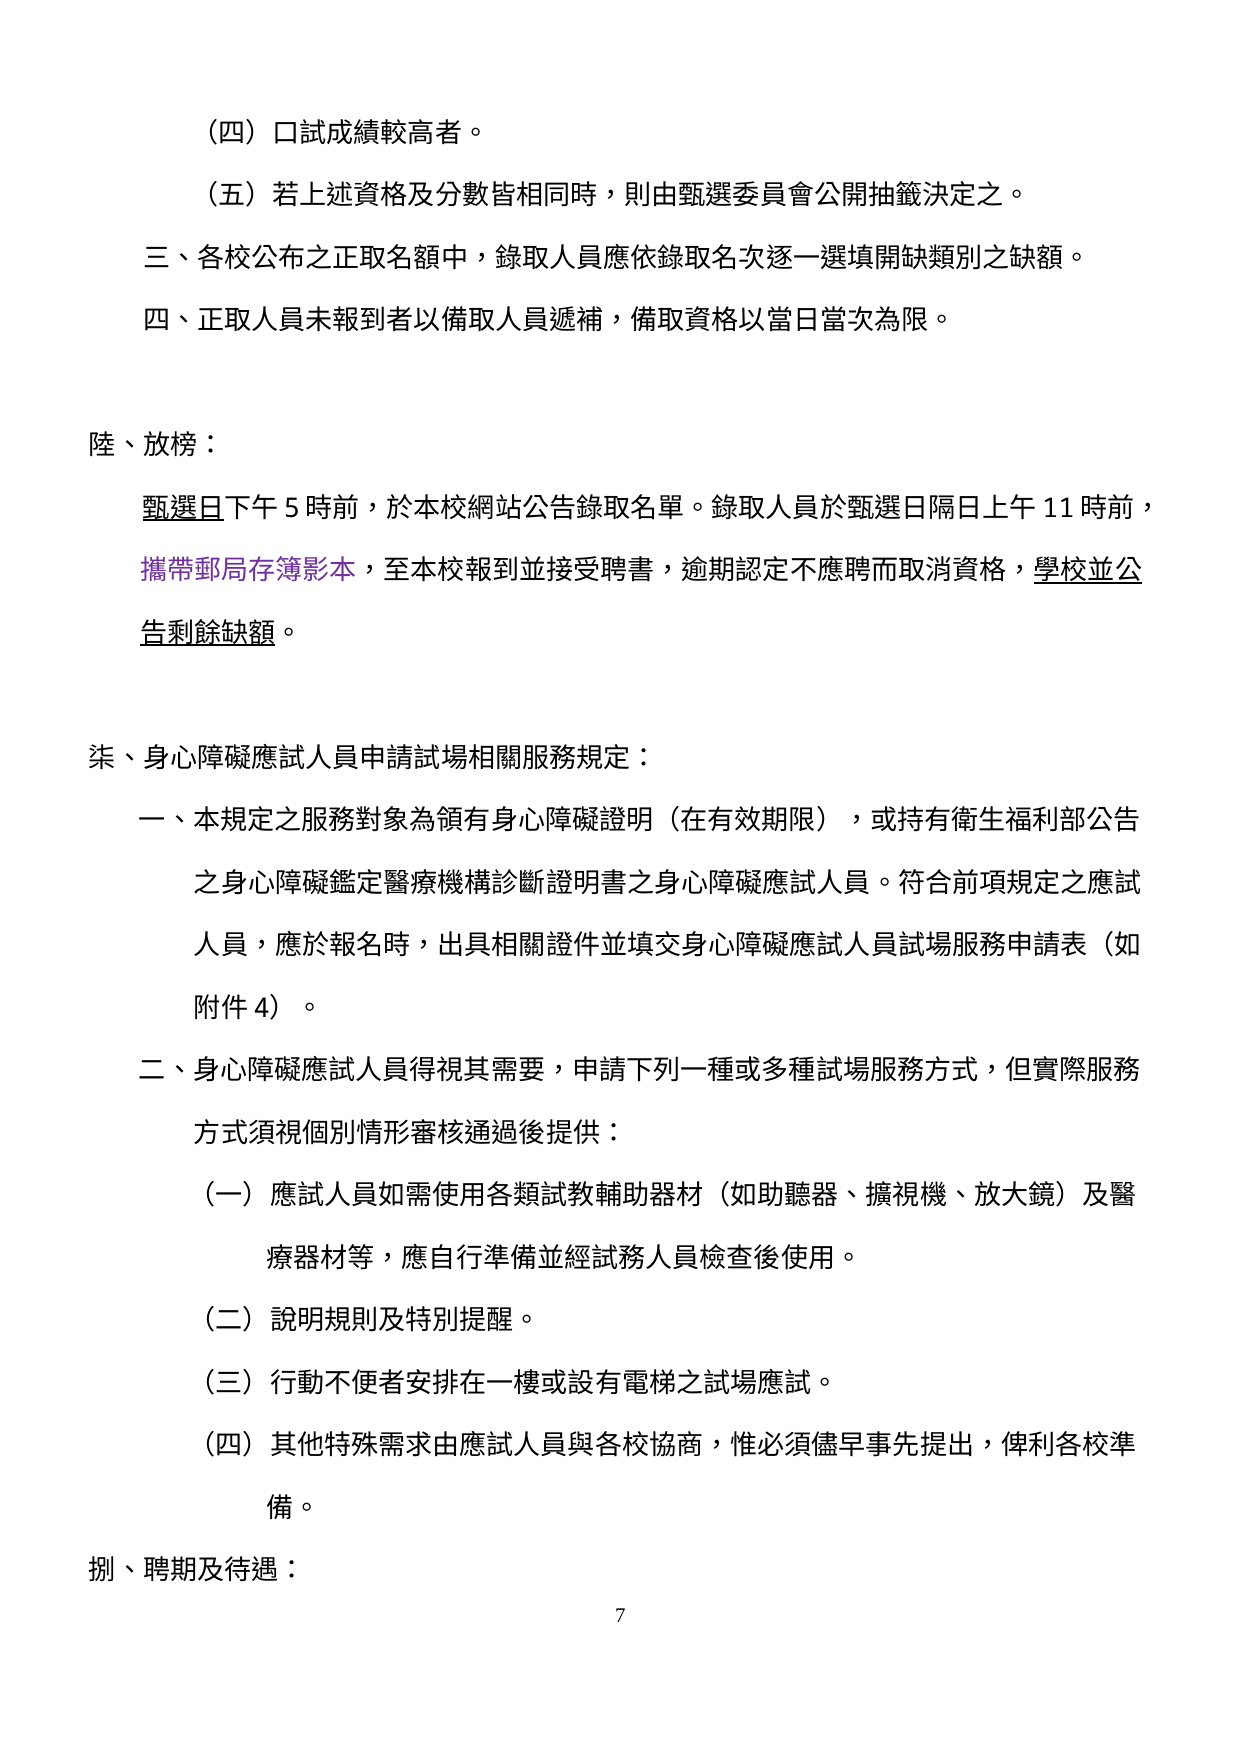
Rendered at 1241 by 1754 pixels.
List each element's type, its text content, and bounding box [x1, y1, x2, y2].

text （一）應試人員如需使用各類試教輔助器材（如助聽器、擴視機、放大鏡）及醫療器材等，應自行準備並經試務人員檢查後使用。 [188, 1151, 1152, 1276]
text 二、身心障礙應試人員得視其需要，申請下列一種或多種試場服務方式，但實際服務方式須視個別情形審核通過後提供： [139, 1026, 1152, 1151]
text （三）行動不便者安排在一樓或設有電梯之試場應試。 [188, 1339, 1152, 1401]
text 捌、聘期及待遇： [89, 1526, 1152, 1589]
text 甄選日下午5時前，於本校網站公告錄取名單。錄取人員於甄選日隔日上午11時前，攜帶郵局存簿影本，至本校報到並接受聘書，逾期認定不應聘而取消資格，學校並公告剩餘缺額。 [140, 464, 1152, 651]
text （五）若上述資格及分數皆相同時，則由甄選委員會公開抽籤決定之。 [191, 151, 1152, 214]
text （四）其他特殊需求由應試人員與各校協商，惟必須儘早事先提出，俾利各校準備。 [188, 1401, 1152, 1526]
text 柒、身心障礙應試人員申請試場相關服務規定： [89, 714, 1152, 776]
text 陸、放榜： [89, 401, 1152, 464]
text 一、本規定之服務對象為領有身心障礙證明（在有效期限），或持有衛生福利部公告之身心障礙鑑定醫療機構診斷證明書之身心障礙應試人員。符合前項規定之應試人員，應於報名時，出具相關證件並填交身心障礙應試人員試場服務申請表（如附件4）。 [139, 776, 1152, 1026]
text （四）口試成績較高者。 [191, 89, 1152, 151]
text 四、正取人員未報到者以備取人員遞補，備取資格以當日當次為限。 [89, 276, 1152, 339]
text （二）說明規則及特別提醒。 [188, 1276, 1152, 1339]
text 三、各校公布之正取名額中，錄取人員應依錄取名次逐一選填開缺類別之缺額。 [89, 214, 1152, 276]
